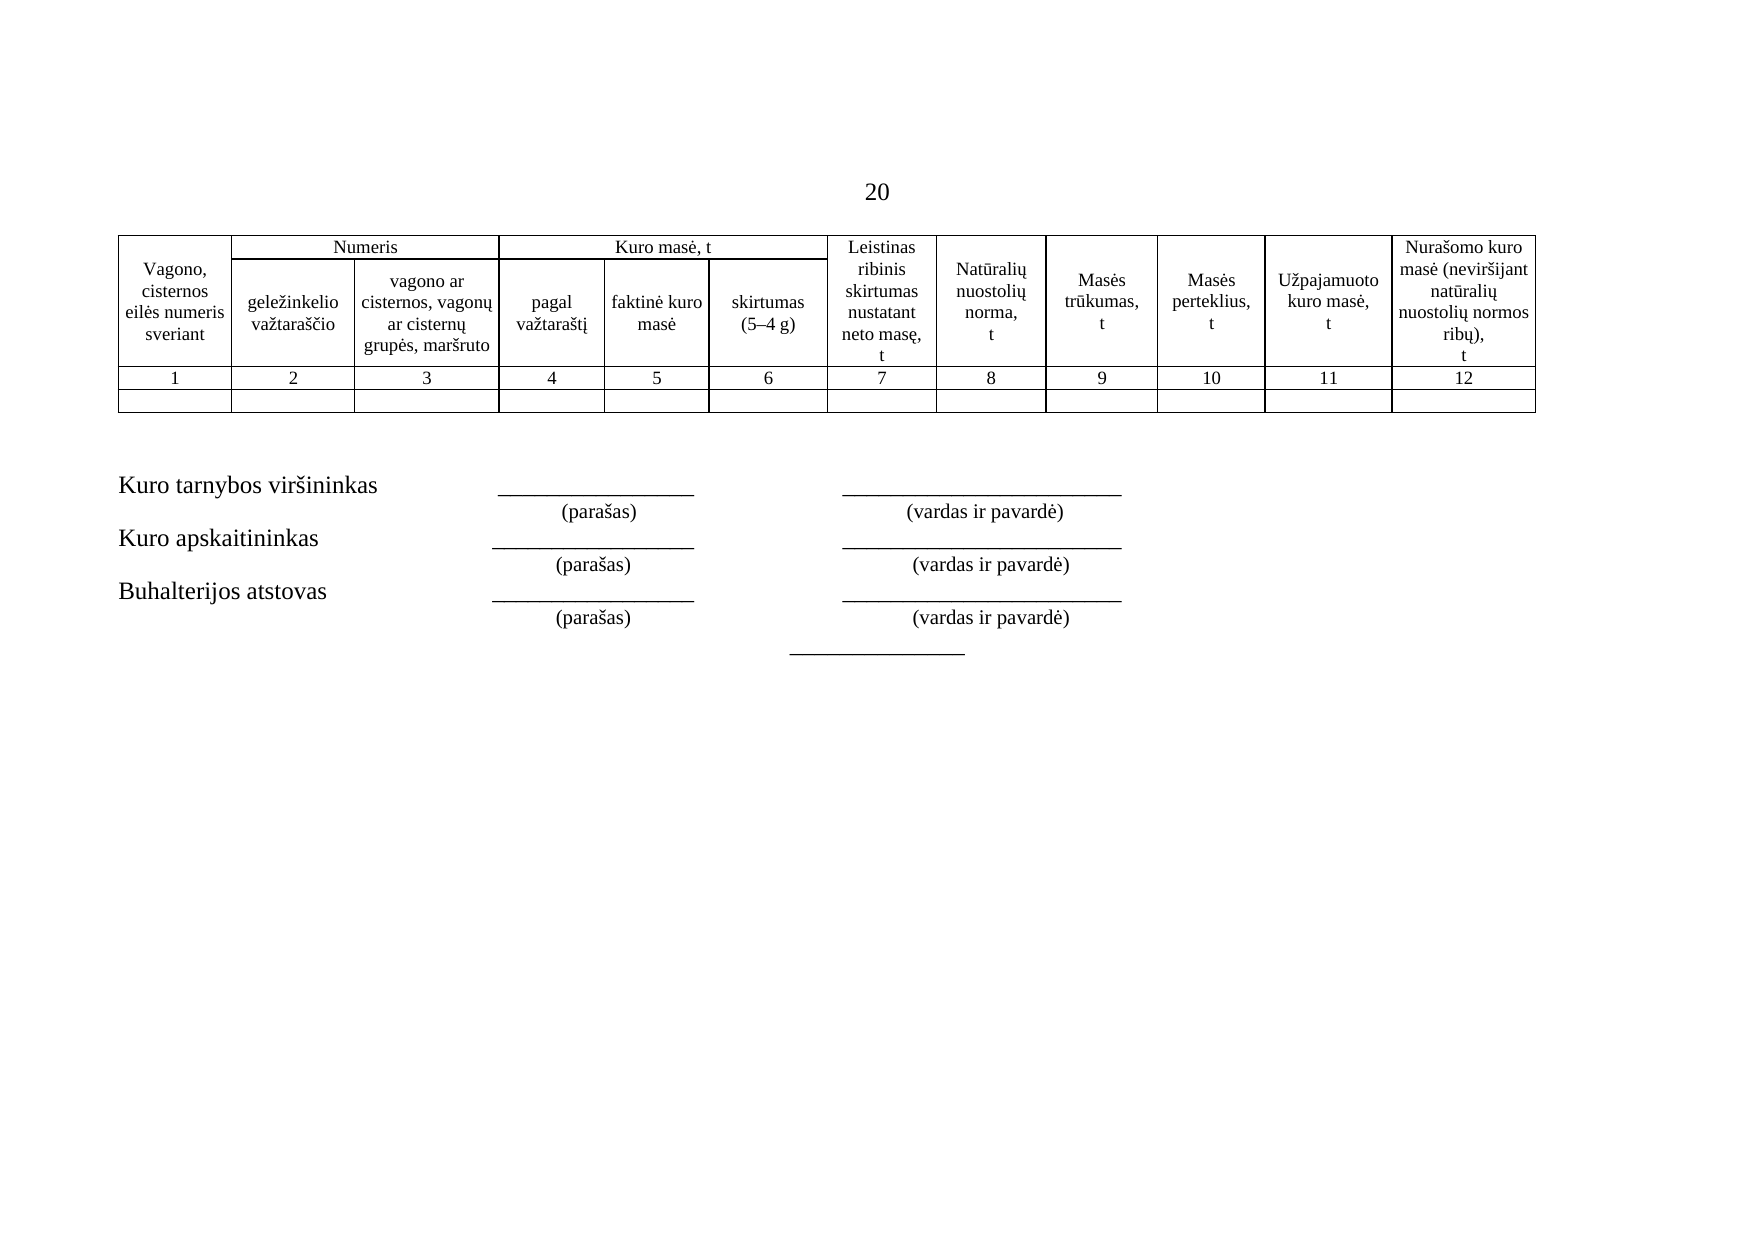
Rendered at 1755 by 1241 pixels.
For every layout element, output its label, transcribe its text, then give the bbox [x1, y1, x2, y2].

table_cell 3 [355, 367, 498, 388]
table_cell 5 [605, 367, 708, 388]
text (parašas) (vardas ir pavardė) [118, 552, 1537, 576]
table_cell vagono ar cisternos, vagonų ar cisternų grupės, maršruto [355, 260, 498, 366]
table_cell [500, 390, 604, 412]
table_cell [232, 390, 354, 412]
text ______________ [118, 629, 1636, 658]
table_cell 12 [1393, 367, 1535, 388]
table_cell 9 [1047, 367, 1157, 388]
table_header Numeris [232, 236, 498, 258]
table_cell geležinkelio važtaraščio [232, 260, 354, 366]
text Kuro tarnybos viršininkas [118, 471, 1636, 499]
table_cell 2 [232, 367, 354, 388]
table_cell faktinė kuro masė [605, 260, 708, 366]
table_header Vagono, cisternos eilės numeris sveriant [119, 236, 231, 366]
table_cell 6 [710, 367, 827, 388]
table_cell [1047, 390, 1157, 412]
table_cell [355, 390, 498, 412]
text Kuro apskaitininkas [118, 523, 1636, 552]
table_cell [828, 390, 936, 412]
table_header Natūralių nuostolių norma, t [937, 236, 1045, 366]
table_header Masės trūkumas, t [1047, 236, 1157, 366]
table_cell 4 [500, 367, 604, 388]
table_cell [1266, 390, 1391, 412]
table_cell pagal važtaraštį [500, 260, 604, 366]
table_header Nurašomo kuro masė (neviršijant natūralių nuostolių normos ribų), t [1393, 236, 1535, 366]
text (parašas) (vardas ir pavardė) [118, 605, 1537, 629]
table_cell [1393, 390, 1535, 412]
table_cell [1158, 390, 1264, 412]
table_cell [605, 390, 708, 412]
table_cell [119, 390, 231, 412]
table_cell 7 [828, 367, 936, 388]
text Buhalterijos atstovas [118, 576, 1636, 605]
table_cell [937, 390, 1045, 412]
table_cell 10 [1158, 367, 1264, 388]
table_header Kuro masė, t [500, 236, 827, 258]
table_cell 8 [937, 367, 1045, 388]
table_cell skirtumas (5–4 g) [710, 260, 827, 366]
table_cell 1 [119, 367, 231, 388]
table_header Leistinas ribinis skirtumas nustatant neto masę, t [828, 236, 936, 366]
table_header Užpajamuoto kuro masė, t [1266, 236, 1391, 366]
text (parašas) (vardas ir pavardė) [118, 499, 1537, 523]
table_header Masės perteklius, t [1158, 236, 1264, 366]
table_cell 11 [1266, 367, 1391, 388]
table_cell [710, 390, 827, 412]
